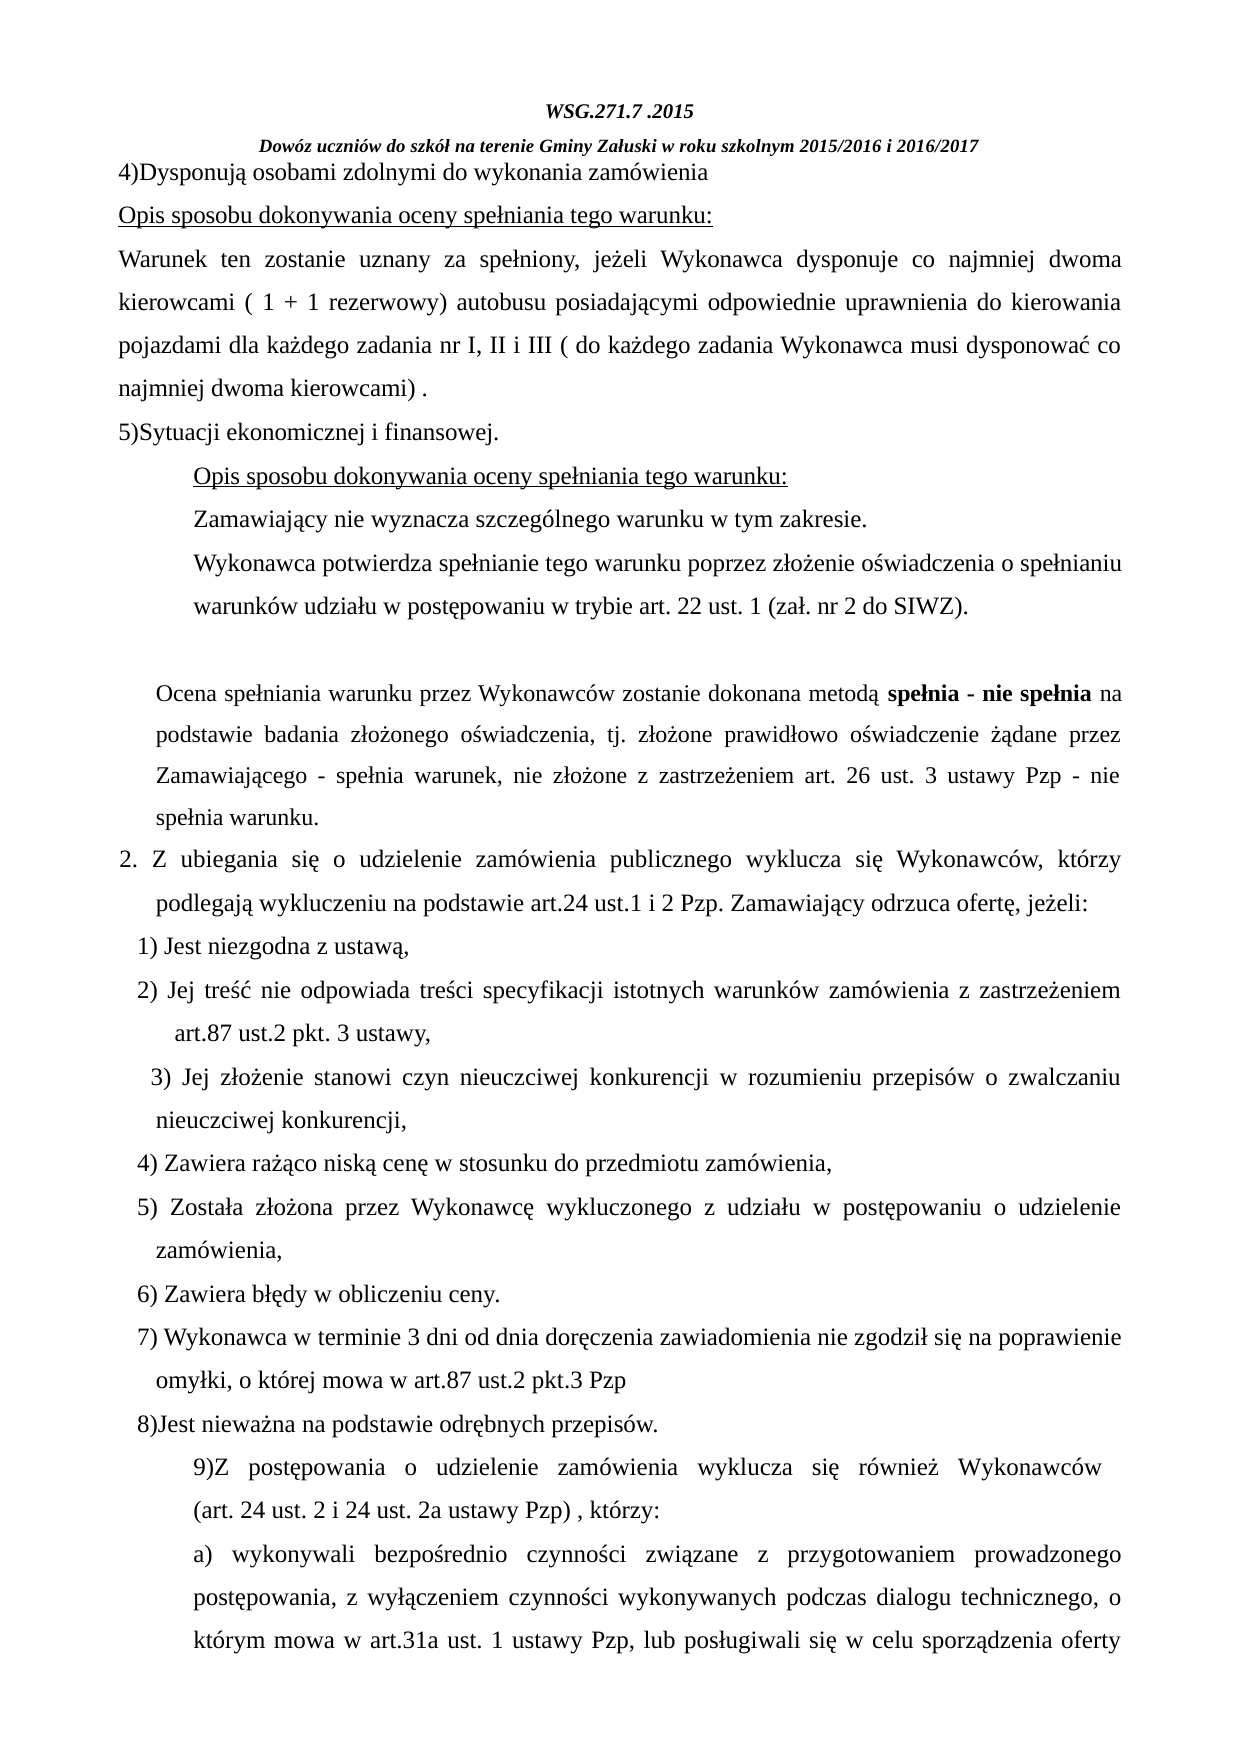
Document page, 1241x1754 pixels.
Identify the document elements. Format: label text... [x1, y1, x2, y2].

text 4) Zawiera rażąco niską cenę w stosunku do przedmiotu zamówienia, [137, 1148, 1122, 1177]
text 5) Została złożona przez Wykonawcę wykluczonego z udziału w postępowaniu o udzielenie zamówienia, [137, 1192, 1122, 1264]
text 6) Zawiera błędy w obliczeniu ceny. [137, 1279, 1122, 1308]
text Opis sposobu dokonywania oceny spełniania tego warunku: [118, 201, 1122, 229]
list a) wykonywali bezpośrednio czynności związane z przygotowaniem prowadzonego postępowania, z wyłączeniem czynności wykonywanych podczas dialogu technicznego, o którym mowa w art.31a ust. 1 ustawy Pzp, lub posługiwali się w celu sporządzenia oferty [193, 1539, 1122, 1654]
list Dysponują osobami zdolnymi do wykonania zamówienia [118, 157, 1122, 186]
text 2) Jej treść nie odpowiada treści specyfikacji istotnych warunków zamówienia z zastrzeżeniem art.87 ust.2 pkt. 3 ustawy, [137, 975, 1122, 1047]
text 1) Jest niezgodna z ustawą, [137, 931, 1122, 960]
list Jest nieważna na podstawie odrębnych przepisów. [137, 1409, 1122, 1438]
text 7) Wykonawca w terminie 3 dni od dnia doręczenia zawiadomienia nie zgodził się na poprawienie omyłki, o której mowa w art.87 ust.2 pkt.3 Pzp [137, 1322, 1122, 1394]
list Sytuacji ekonomicznej i finansowej. [118, 417, 1122, 446]
text Opis sposobu dokonywania oceny spełniania tego warunku: [193, 461, 1122, 489]
text 3) Jej złożenie stanowi czyn nieuczciwej konkurencji w rozumieniu przepisów o zwalczaniu nieuczciwej konkurencji, [119, 1062, 1122, 1133]
text Wykonawca potwierdza spełnianie tego warunku poprzez złożenie oświadczenia o spełnianiu warunków udziału w postępowaniu w trybie art. 22 ust. 1 (zał. nr 2 do SIWZ). [193, 548, 1122, 620]
text Zamawiający nie wyznacza szczególnego warunku w tym zakresie. [193, 504, 1122, 533]
list Z postępowania o udzielenie zamówienia wyklucza się również Wykonawców (art. 24 ust. 2 i 24 ust. 2a ustawy Pzp) , którzy: [193, 1452, 1122, 1524]
text 2. Z ubiegania się o udzielenie zamówienia publicznego wyklucza się Wykonawców, którzy podlegają wykluczeniu na podstawie art.24 ust.1 i 2 Pzp. Zamawiający odrzuca ofertę, jeżeli: [119, 844, 1122, 916]
text Warunek ten zostanie uznany za spełniony, jeżeli Wykonawca dysponuje co najmniej dwoma kierowcami ( 1 + 1 rezerwowy) autobusu posiadającymi odpowiednie uprawnienia do kierowania pojazdami dla każdego zadania nr I, II i III ( do każdego zadania Wykonawca musi dysponować co najmniej dwoma kierowcami) . [118, 244, 1122, 402]
text Ocena spełniania warunku przez Wykonawców zostanie dokonana metodą spełnia - nie spełnia na podstawie badania złożonego oświadczenia, tj. złożone prawidłowo oświadczenie żądane przez Zamawiającego - spełnia warunek, nie złożone z zastrzeżeniem art. 26 ust. 3 ustawy Pzp - nie spełnia warunku. [119, 678, 1122, 830]
